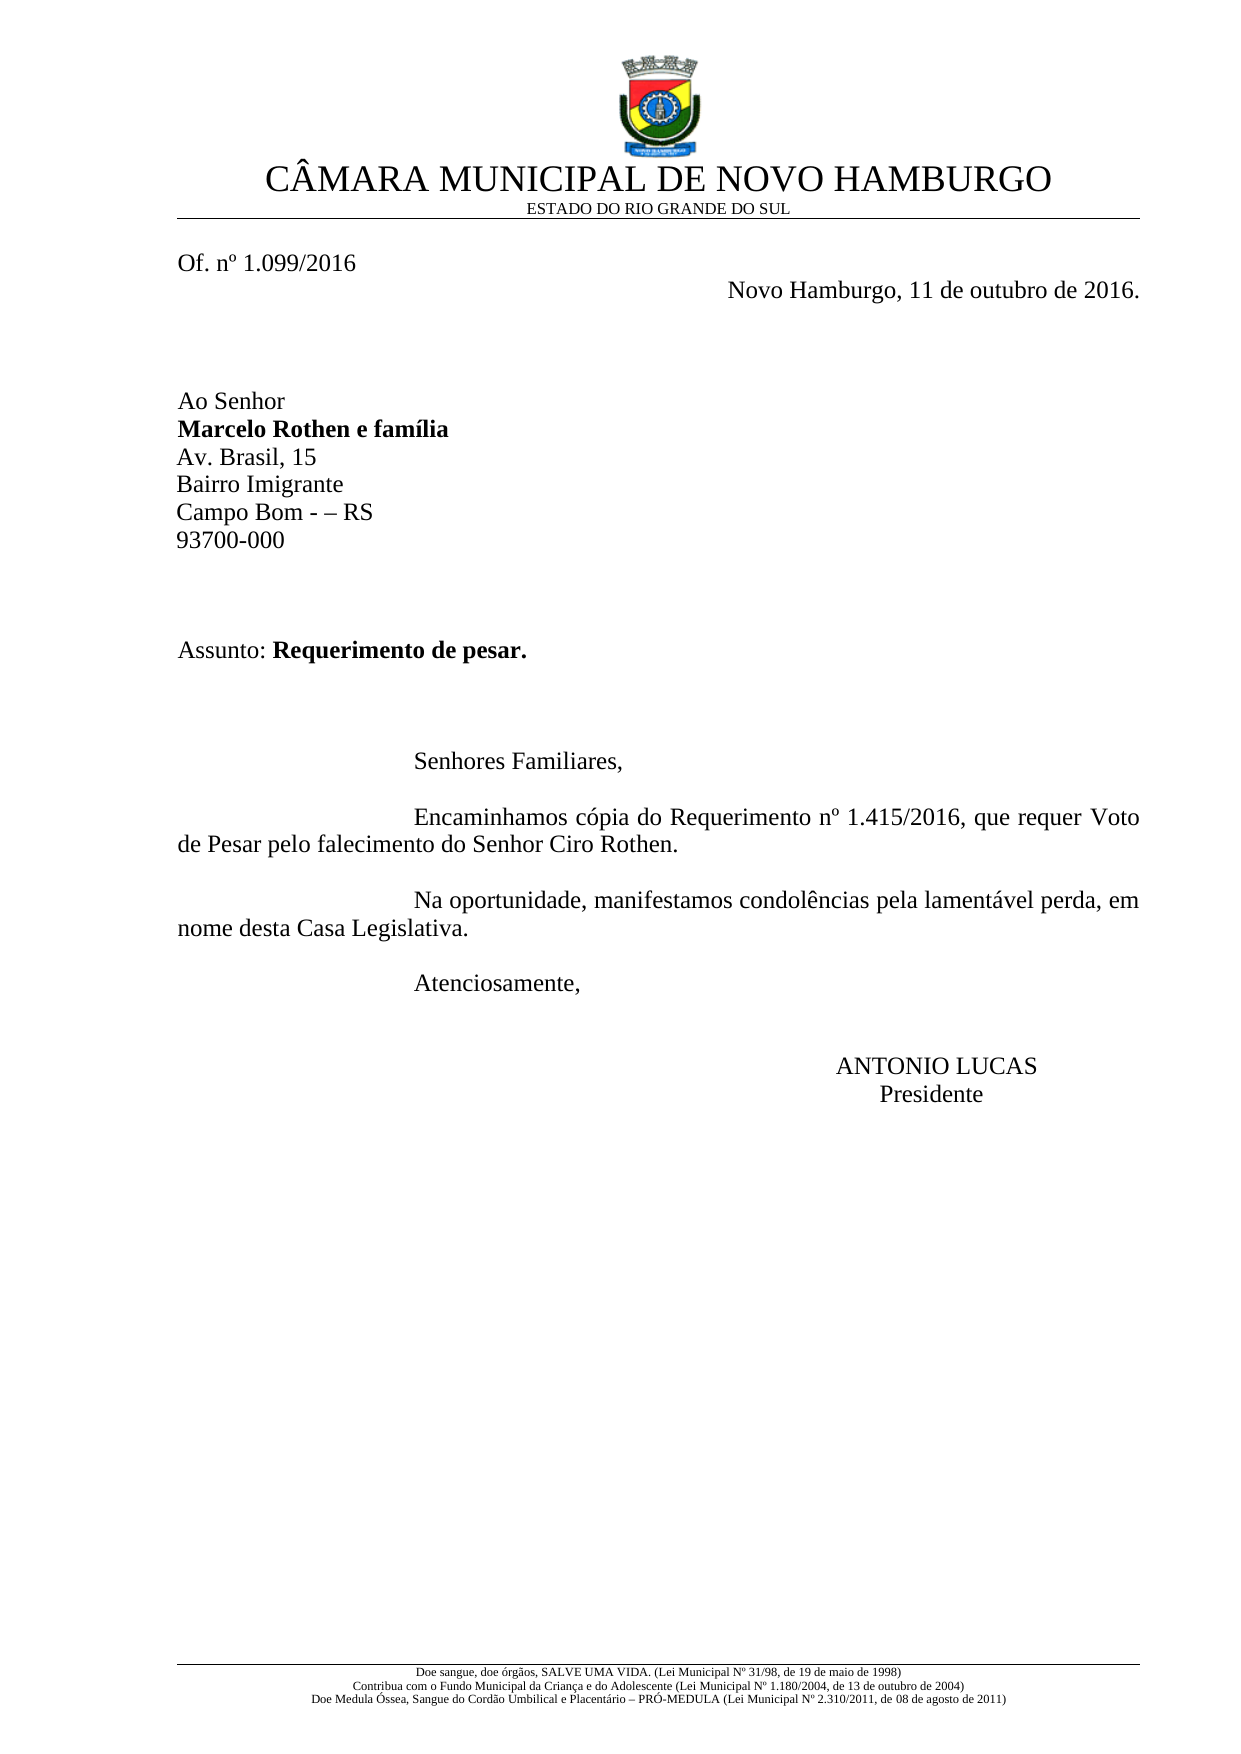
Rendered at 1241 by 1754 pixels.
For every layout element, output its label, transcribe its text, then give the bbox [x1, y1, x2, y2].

picture [612, 47, 705, 163]
text Marcelo Rothen e família [177, 415, 1140, 443]
text Novo Hamburgo, 11 de outubro de 2016. [177, 276, 1140, 304]
text ANTONIO LUCAS [179, 1052, 1140, 1080]
text Encaminhamos cópia do Requerimento nº 1.415/2016, que requer Voto de Pesar pelo falecimento do Senhor Ciro Rothen. [177, 803, 1140, 858]
text Na oportunidade, manifestamos condolências pela lamentável perda, em nome desta Casa Legislativa. [177, 886, 1140, 941]
text Assunto: Requerimento de pesar. [177, 637, 1140, 664]
text Ao Senhor [177, 387, 1140, 415]
text Av. Brasil, 15 [176, 443, 1140, 470]
text Bairro Imigrante [176, 470, 1140, 498]
text Campo Bom - – RS [176, 498, 1140, 526]
text Presidente [179, 1080, 1140, 1108]
text Senhores Familiares, [177, 747, 1140, 775]
text Atenciosamente, [177, 969, 1140, 997]
text Of. nº 1.099/2016 [177, 249, 1140, 276]
text 93700-000 [176, 526, 1140, 553]
